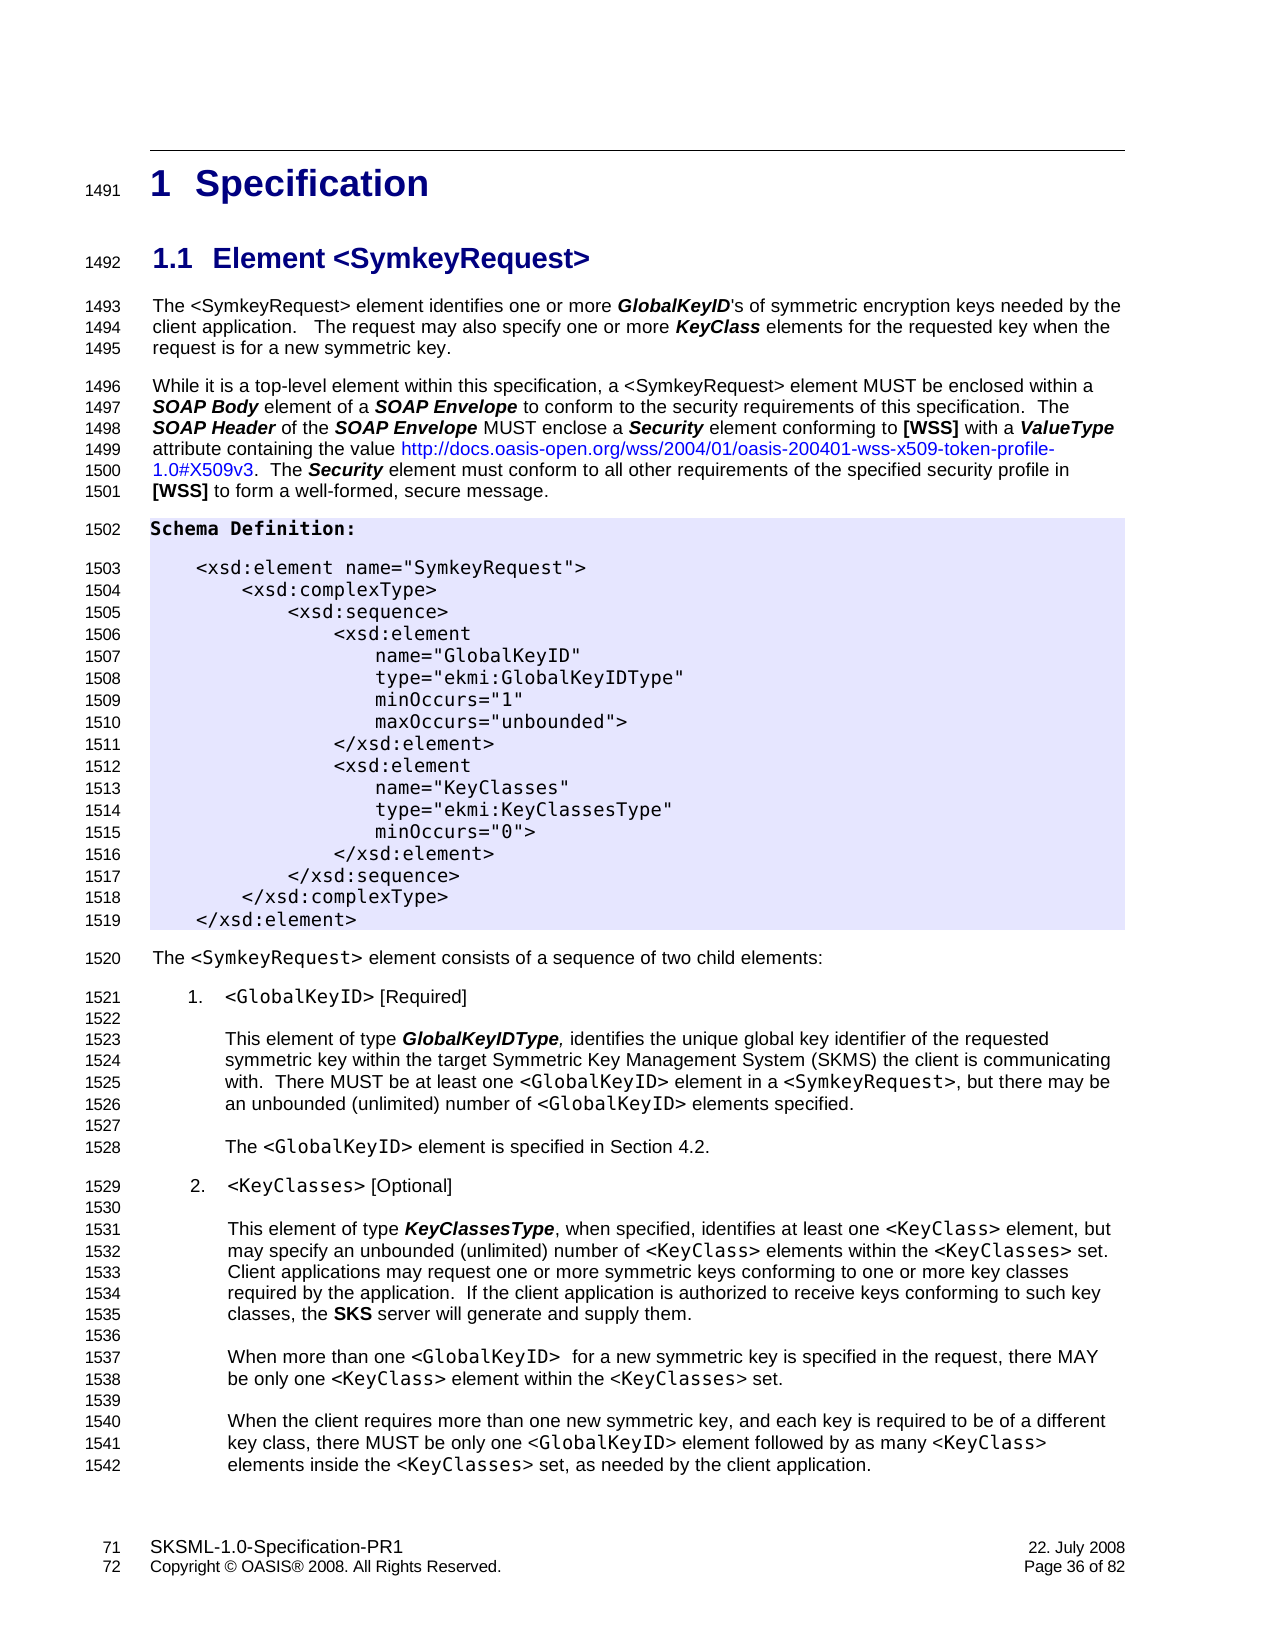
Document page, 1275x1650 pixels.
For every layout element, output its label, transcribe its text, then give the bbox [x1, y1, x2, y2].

subtitle Specification [150, 151, 1125, 204]
list <GlobalKeyID> [Required] This element of type GlobalKeyIDType, identifies the unique global key identifier of the requested symmetric key within the target Symmetric Key Management System (SKMS) the client is communicating with. There MUST be at least one <GlobalKeyID> element in a <SymkeyRequest>, but there may be an unbounded (unlimited) number of <GlobalKeyID> elements specified. The <GlobalKeyID> element is specified in Section 4.2. [187, 986, 1125, 1158]
text Schema Definition: [150, 518, 1125, 540]
text <xsd:element name="SymkeyRequest"> <xsd:complexType> <xsd:sequence> <xsd:element name="GlobalKeyID" type="ekmi:GlobalKeyIDType" minOccurs="1" maxOccurs="unbounded"> </xsd:element> <xsd:element name="KeyClasses" type="ekmi:KeyClassesType" minOccurs="0"> </xsd:element> </xsd:sequence> </xsd:complexType> </xsd:element> [150, 557, 1125, 930]
text The <SymkeyRequest> element identifies one or more GlobalKeyID's of symmetric encryption keys needed by the client application. The request may also specify one or more KeyClass elements for the requested key when the request is for a new symmetric key. [152, 295, 1125, 358]
text The <SymkeyRequest> element consists of a sequence of two child elements: [152, 947, 1125, 969]
list <KeyClasses> [Optional] This element of type KeyClassesType, when specified, identifies at least one <KeyClass> element, but may specify an unbounded (unlimited) number of <KeyClass> elements within the <KeyClasses> set. Client applications may request one or more symmetric keys conforming to one or more key classes required by the application. If the client application is authorized to receive keys conforming to such key classes, the SKS server will generate and supply them. When more than one <GlobalKeyID> for a new symmetric key is specified in the request, there MAY be only one <KeyClass> element within the <KeyClasses> set. When the client requires more than one new symmetric key, and each key is required to be of a different key class, there MUST be only one <GlobalKeyID> element followed by as many <KeyClass> elements inside the <KeyClasses> set, as needed by the client application. [190, 1174, 1125, 1476]
subtitle Element <SymkeyRequest> [152, 242, 1125, 274]
text While it is a top-level element within this specification, a <SymkeyRequest> element MUST be enclosed within a SOAP Body element of a SOAP Envelope to conform to the security requirements of this specification. The SOAP Header of the SOAP Envelope MUST enclose a Security element conforming to [WSS] with a ValueType attribute containing the value http://docs.oasis-open.org/wss/2004/01/oasis-200401-wss-x509-token-profile-1.0#X509v3. The Security element must conform to all other requirements of the specified security profile in [WSS] to form a well-formed, secure message. [152, 375, 1125, 501]
